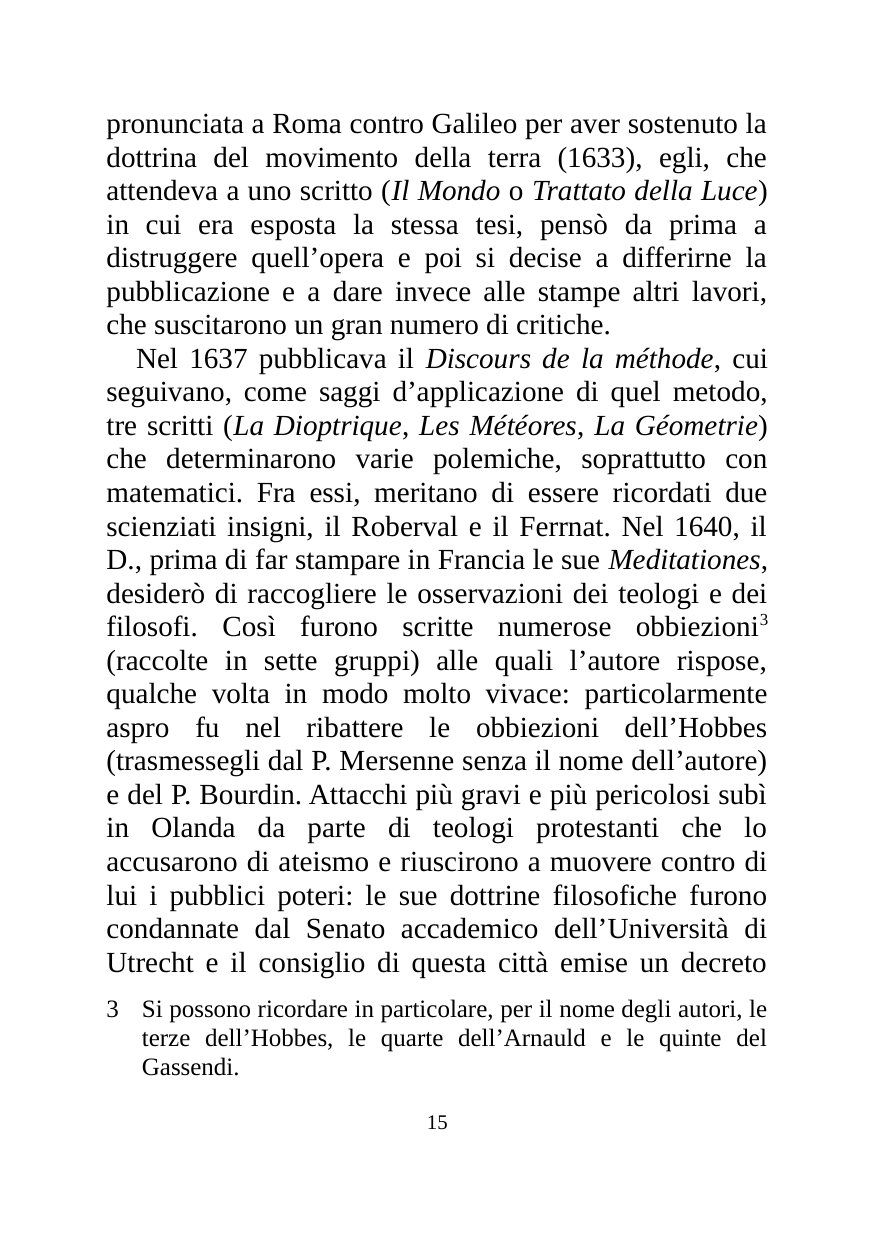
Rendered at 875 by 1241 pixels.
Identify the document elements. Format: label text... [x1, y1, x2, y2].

text Nel 1637 pubblicava il Discours de la méthode, cui seguivano, come saggi d’applicazione di quel metodo, tre scritti (La Dioptrique, Les Météores, La Géometrie) che determinarono varie polemiche, soprattutto con matematici. Fra essi, meritano di essere ricordati due scienziati insigni, il Roberval e il Ferrnat. Nel 1640, il D., prima di far stampare in Francia le sue Meditationes, desiderò di raccogliere le osservazioni dei teologi e dei filosofi. Così furono scritte numerose obbiezioni (raccolte in sette gruppi) alle quali l’autore rispose, qualche volta in modo molto vivace: particolarmente aspro fu nel ribattere le obbiezioni dell’Hobbes (trasmessegli dal P. Mersenne senza il nome dell’autore) e del P. Bourdin. Attacchi più gravi e più pericolosi subì in Olanda da parte di teologi protestanti che lo accusarono di ateismo e riuscirono a muovere contro di lui i pubblici poteri: le sue dottrine filosofiche furono condannate dal Senato accademico dell’Università di Utrecht e il consiglio di questa città emise un decreto [106, 341, 768, 978]
text pronunciata a Roma contro Galileo per aver sostenuto la dottrina del movimento della terra (1633), egli, che attendeva a uno scritto (Il Mondo o Trattato della Luce) in cui era esposta la stessa tesi, pensò da prima a distruggere quell’opera e poi si decise a differirne la pubblicazione e a dare invece alle stampe altri lavori, che suscitarono un gran numero di critiche. [106, 106, 768, 341]
text Si possono ricordare in particolare, per il nome degli autori, le terze dell’Hobbes, le quarte dell’Arnauld e le quinte del Gassendi. [106, 994, 768, 1080]
